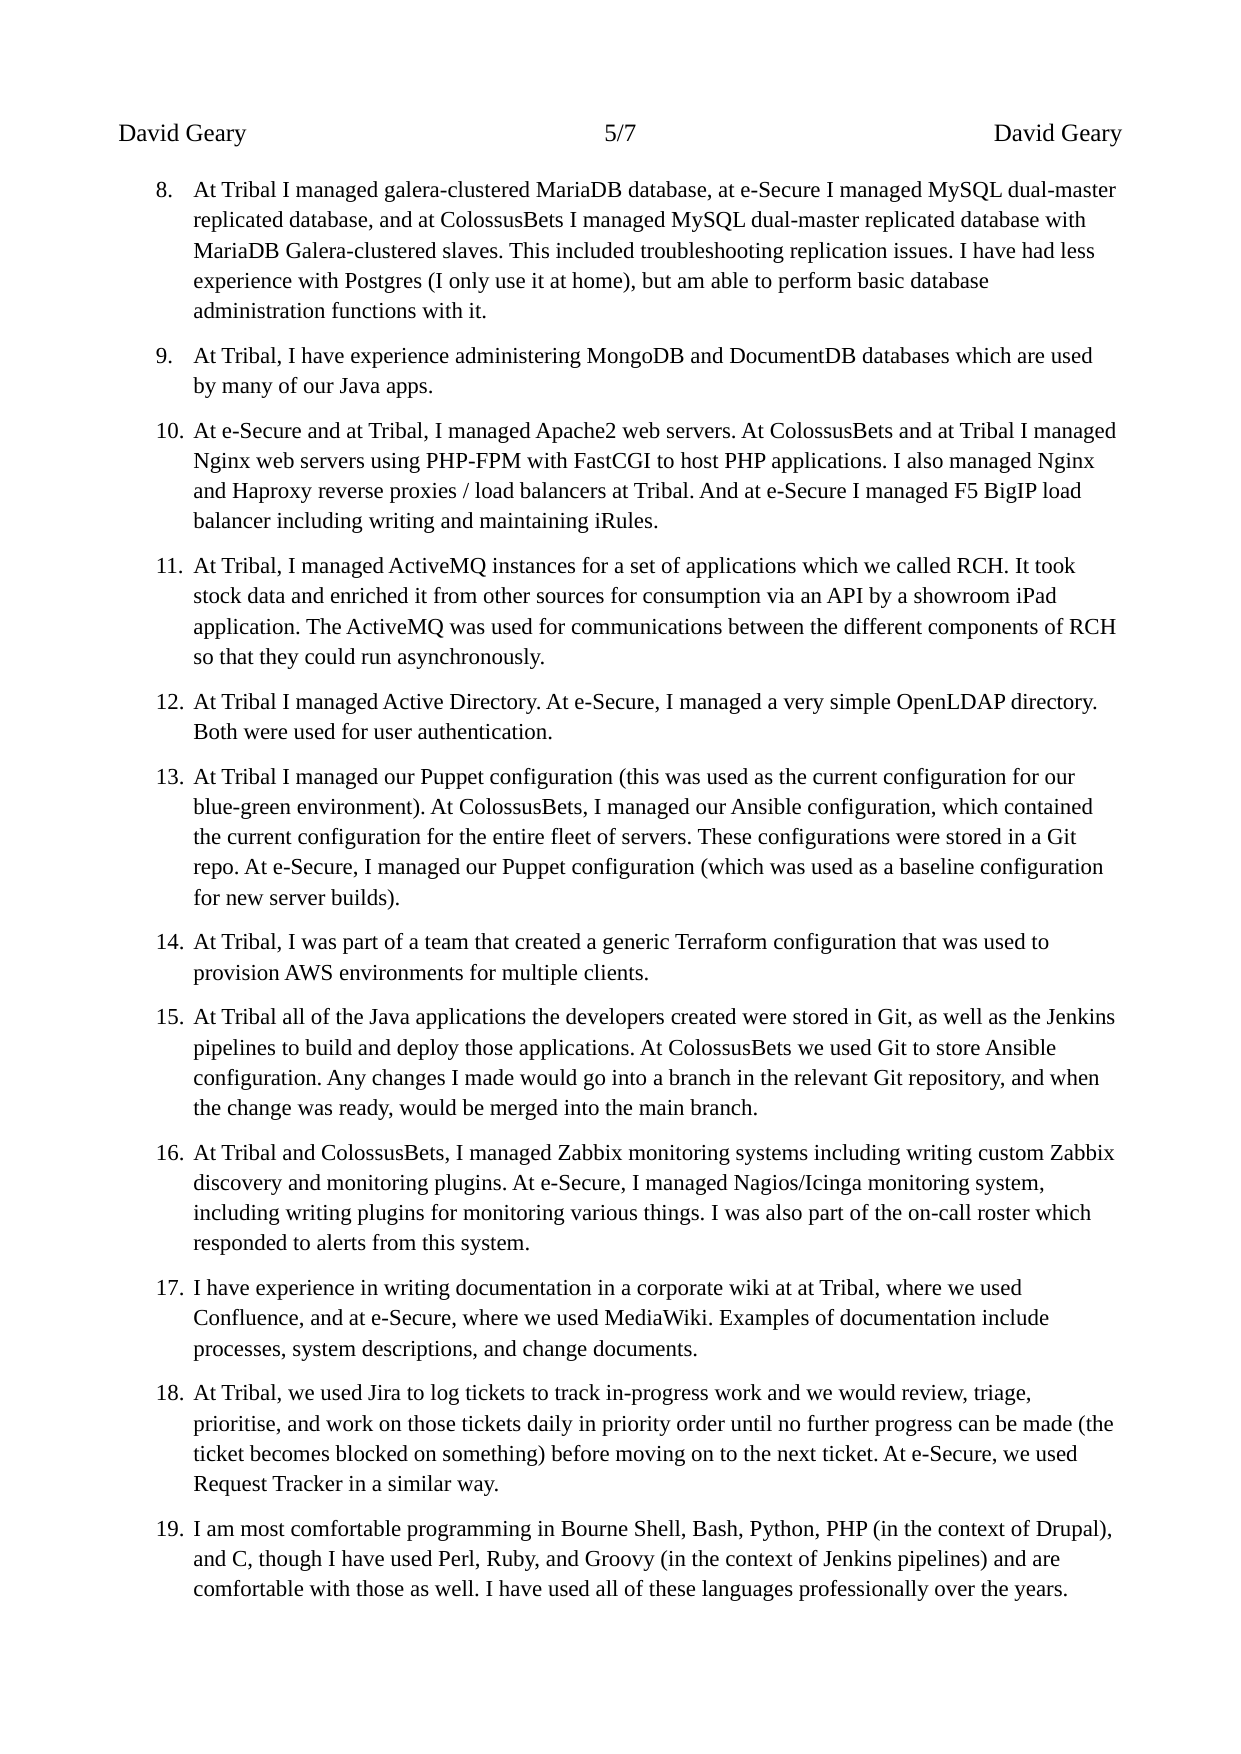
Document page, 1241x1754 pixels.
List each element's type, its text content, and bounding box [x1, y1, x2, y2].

list At Tribal I managed galera-clustered MariaDB database, at e-Secure I managed MySQL dual-master replicated database, and at ColossusBets I managed MySQL dual-master replicated database with MariaDB Galera-clustered slaves. This included troubleshooting replication issues. I have had less experience with Postgres (I only use it at home), but am able to perform basic database administration functions with it. [156, 176, 1122, 323]
list At Tribal, we used Jira to log tickets to track in-progress work and we would review, triage, prioritise, and work on those tickets daily in priority order until no further progress can be made (the ticket becomes blocked on something) before moving on to the next ticket. At e-Secure, we used Request Tracker in a similar way. [156, 1379, 1122, 1496]
list At Tribal I managed our Puppet configuration (this was used as the current configuration for our blue-green environment). At ColossusBets, I managed our Ansible configuration, which contained the current configuration for the entire fleet of servers. These configurations were stored in a Git repo. At e-Secure, I managed our Puppet configuration (which was used as a baseline configuration for new server builds). [156, 763, 1122, 910]
list At Tribal, I have experience administering MongoDB and DocumentDB databases which are used by many of our Java apps. [156, 342, 1122, 398]
list I have experience in writing documentation in a corporate wiki at at Tribal, where we used Confluence, and at e-Secure, where we used MediaWiki. Examples of documentation include processes, system descriptions, and change documents. [156, 1274, 1122, 1361]
list At Tribal all of the Java applications the developers created were stored in Git, as well as the Jenkins pipelines to build and deploy those applications. At ColossusBets we used Git to store Ansible configuration. Any changes I made would go into a branch in the relevant Git repository, and when the change was ready, would be merged into the main branch. [156, 1003, 1122, 1120]
list At Tribal and ColossusBets, I managed Zabbix monitoring systems including writing custom Zabbix discovery and monitoring plugins. At e-Secure, I managed Nagios/Icinga monitoring system, including writing plugins for monitoring various things. I was also part of the on-call roster which responded to alerts from this system. [156, 1139, 1122, 1256]
list At Tribal, I was part of a team that created a generic Terraform configuration that was used to provision AWS environments for multiple clients. [156, 928, 1122, 985]
list At Tribal I managed Active Directory. At e-Secure, I managed a very simple OpenLDAP directory. Both were used for user authentication. [156, 688, 1122, 744]
list At e-Secure and at Tribal, I managed Apache2 web servers. At ColossusBets and at Tribal I managed Nginx web servers using PHP-FPM with FastCGI to host PHP applications. I also managed Nginx and Haproxy reverse proxies / load balancers at Tribal. And at e-Secure I managed F5 BigIP load balancer including writing and maintaining iRules. [156, 417, 1122, 534]
list I am most comfortable programming in Bourne Shell, Bash, Python, PHP (in the context of Drupal), and C, though I have used Perl, Ruby, and Groovy (in the context of Jenkins pipelines) and are comfortable with those as well. I have used all of these languages professionally over the years. [156, 1515, 1122, 1602]
list At Tribal, I managed ActiveMQ instances for a set of applications which we called RCH. It took stock data and enriched it from other sources for consumption via an API by a showroom iPad application. The ActiveMQ was used for communications between the different components of RCH so that they could run asynchronously. [156, 552, 1122, 669]
